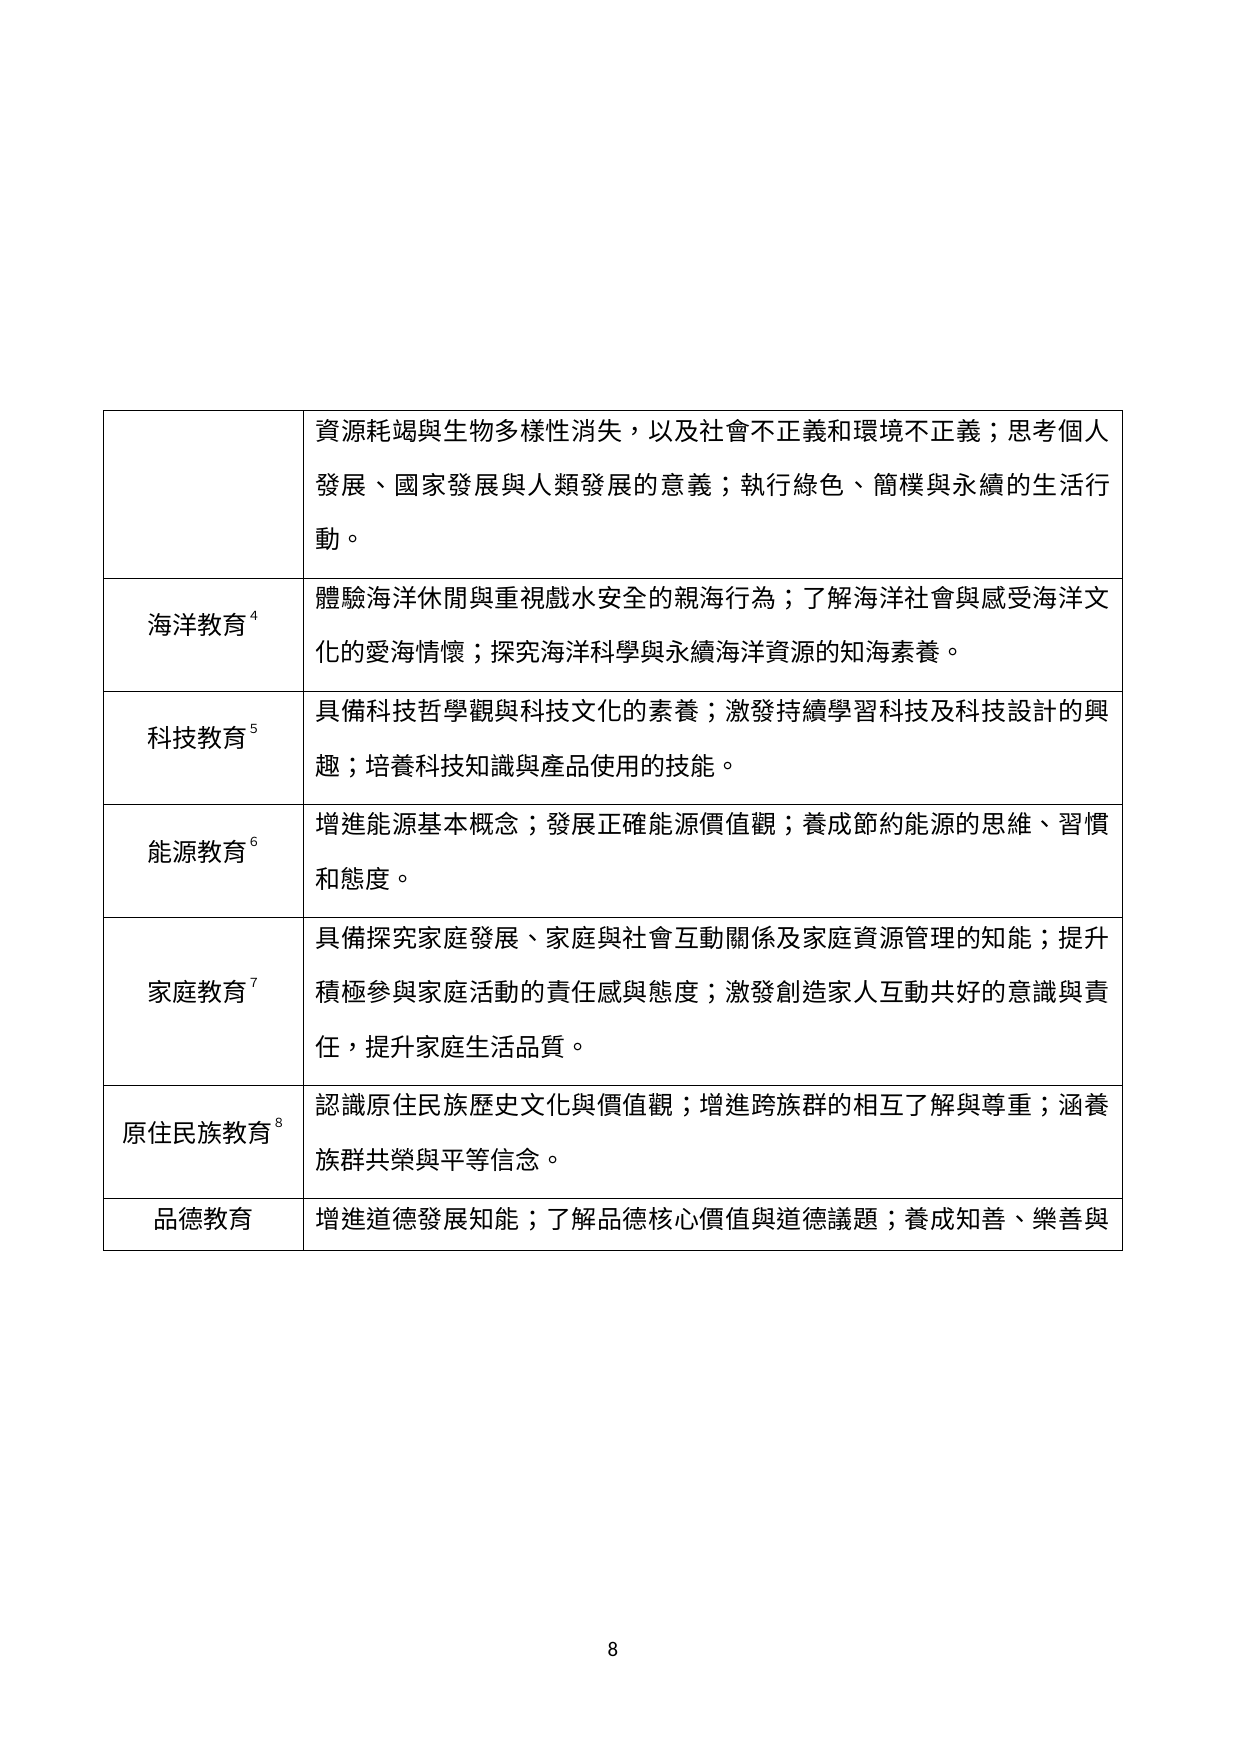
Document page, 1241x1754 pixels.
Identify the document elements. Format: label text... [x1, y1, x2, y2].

table_cell 具備科技哲學觀與科技文化的素養；激發持續學習科技及科技設計的興 趣；培養科技知識與產品使用的技能。 [304, 692, 1122, 804]
table_cell 能源教育６ [104, 805, 303, 917]
table_cell 具備探究家庭發展、家庭與社會互動關係及家庭資源管理的知能；提升積極參與家庭活動的責任感與態度；激發創造家人互動共好的意識與責任，提升家庭生活品質。 [304, 918, 1122, 1085]
table_cell 海洋教育４ [104, 579, 303, 691]
table_cell 認識原住民族歷史文化與價值觀；增進跨族群的相互了解與尊重；涵養族群共榮與平等信念。 [304, 1086, 1122, 1198]
table_cell 體驗海洋休閒與重視戲水安全的親海行為；了解海洋社會與感受海洋文 化的愛海情懷；探究海洋科學與永續海洋資源的知海素養。 [304, 579, 1122, 691]
table_cell 品德教育 [104, 1199, 303, 1249]
table_cell 增進道德發展知能；了解品德核心價值與道德議題；養成知善、樂善與 [304, 1199, 1122, 1249]
table_cell 原住民族教育８ [104, 1086, 303, 1198]
table_cell 增進能源基本概念；發展正確能源價值觀；養成節約能源的思維、習慣和態度。 [304, 805, 1122, 917]
table_cell 科技教育５ [104, 692, 303, 804]
table_cell 資源耗竭與生物多樣性消失，以及社會不正義和環境不正義；思考個人發展、國家發展與人類發展的意義；執行綠色、簡樸與永續的生活行動。 [304, 411, 1122, 577]
table_cell 家庭教育７ [104, 918, 303, 1085]
table_cell [104, 411, 303, 577]
